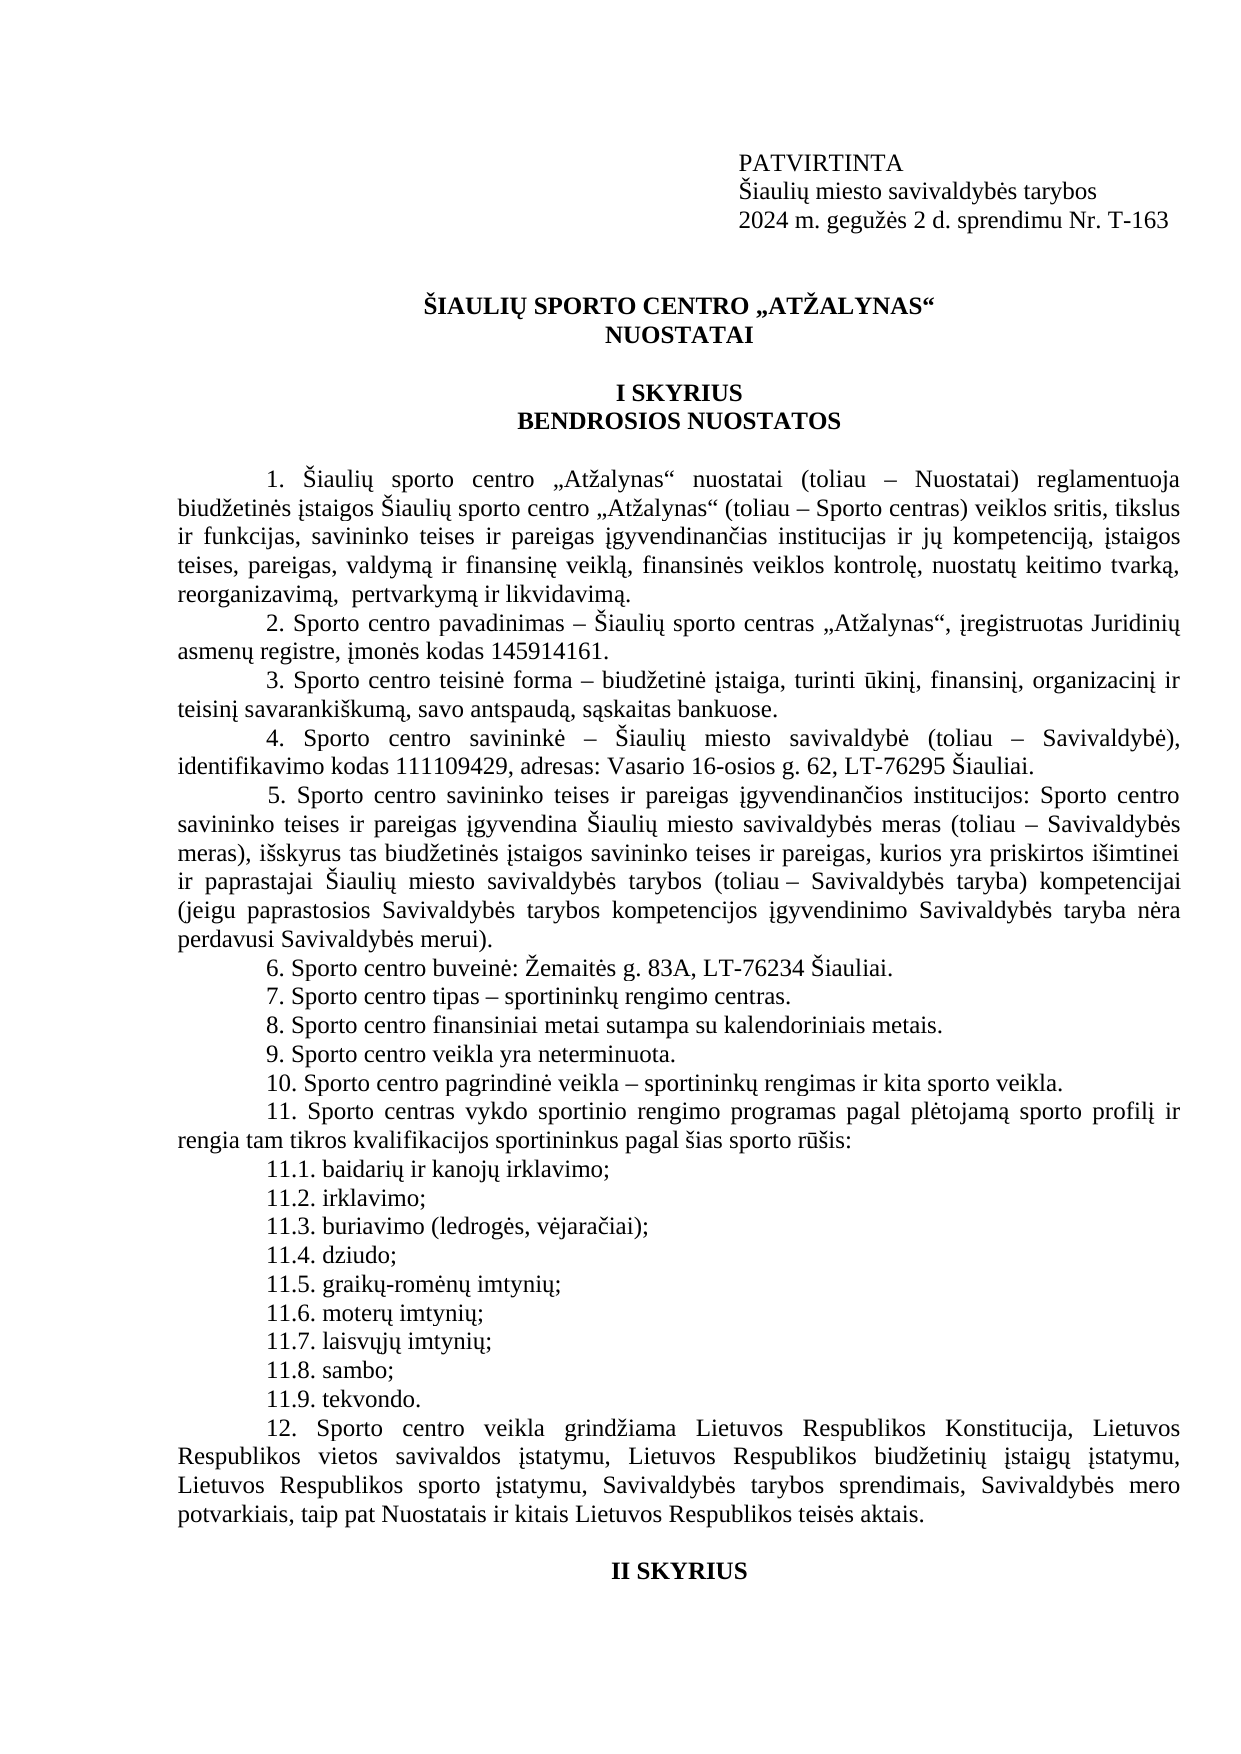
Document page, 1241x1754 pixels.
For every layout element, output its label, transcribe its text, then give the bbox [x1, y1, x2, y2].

text 6. Sporto centro buveinė: Žemaitės g. 83A, LT-76234 Šiauliai. [177, 953, 1181, 981]
text ŠIAULIŲ SPORTO CENTRO „ATŽALYNAS“ [177, 291, 1181, 320]
text 12. Sporto centro veikla grindžiama Lietuvos Respublikos Konstitucija, Lietuvos Respublikos vietos savivaldos įstatymu, Lietuvos Respublikos biudžetinių įstaigų įstatymu, Lietuvos Respublikos sporto įstatymu, Savivaldybės tarybos sprendimais, Savivaldybės mero potvarkiais, taip pat Nuostatais ir kitais Lietuvos Respublikos teisės aktais. [177, 1413, 1181, 1528]
text 1. Šiaulių sporto centro „Atžalynas“ nuostatai (toliau – Nuostatai) reglamentuoja biudžetinės įstaigos Šiaulių sporto centro „Atžalynas“ (toliau – Sporto centras) veiklos sritis, tikslus ir funkcijas, savininko teises ir pareigas įgyvendinančias institucijas ir jų kompetenciją, įstaigos teises, pareigas, valdymą ir finansinę veiklą, finansinės veiklos kontrolę, nuostatų keitimo tvarką, reorganizavimą, pertvarkymą ir likvidavimą. [177, 464, 1181, 608]
text 11.2. irklavimo; [177, 1183, 1181, 1211]
text 2024 m. gegužės 2 d. sprendimu Nr. T-163 [738, 205, 1181, 234]
text 8. Sporto centro finansiniai metai sutampa su kalendoriniais metais. [177, 1010, 1181, 1039]
text 11.7. laisvųjų imtynių; [177, 1326, 1181, 1355]
text 11.5. graikų-romėnų imtynių; [177, 1269, 1181, 1298]
text II SKYRIUS [177, 1556, 1181, 1585]
text BENDROSIOS NUOSTATOS [177, 406, 1181, 435]
text I SKYRIUS [177, 378, 1181, 406]
text 7. Sporto centro tipas – sportininkų rengimo centras. [177, 981, 1181, 1010]
text 11.3. buriavimo (ledrogės, vėjaračiai); [177, 1211, 1181, 1240]
text 11.9. tekvondo. [177, 1384, 1181, 1413]
text 4. Sporto centro savininkė – Šiaulių miesto savivaldybė (toliau – Savivaldybė), identifikavimo kodas 111109429, adresas: Vasario 16-osios g. 62, LT-76295 Šiauliai. [177, 723, 1181, 780]
text 11.6. moterų imtynių; [177, 1298, 1181, 1326]
text 9. Sporto centro veikla yra neterminuota. [177, 1039, 1181, 1068]
text 10. Sporto centro pagrindinė veikla – sportininkų rengimas ir kita sporto veikla. [177, 1068, 1181, 1096]
text Šiaulių miesto savivaldybės tarybos [738, 176, 1181, 205]
text PATVIRTINTA [738, 148, 1181, 176]
text 5. Sporto centro savininko teises ir pareigas įgyvendinančios institucijos: Sporto centro savininko teises ir pareigas įgyvendina Šiaulių miesto savivaldybės meras (toliau – Savivaldybės meras), išskyrus tas biudžetinės įstaigos savininko teises ir pareigas, kurios yra priskirtos išimtinei ir paprastajai Šiaulių miesto savivaldybės tarybos (toliau – Savivaldybės taryba) kompetencijai (jeigu paprastosios Savivaldybės tarybos kompetencijos įgyvendinimo Savivaldybės taryba nėra perdavusi Savivaldybės merui). [177, 780, 1181, 953]
text 11.1. baidarių ir kanojų irklavimo; [177, 1154, 1181, 1183]
text 11.4. dziudo; [177, 1240, 1181, 1269]
text 11. Sporto centras vykdo sportinio rengimo programas pagal plėtojamą sporto profilį ir rengia tam tikros kvalifikacijos sportininkus pagal šias sporto rūšis: [177, 1096, 1181, 1154]
text 11.8. sambo; [177, 1355, 1181, 1384]
text NUOSTATAI [177, 320, 1181, 349]
text 3. Sporto centro teisinė forma – biudžetinė įstaiga, turinti ūkinį, finansinį, organizacinį ir teisinį savarankiškumą, savo antspaudą, sąskaitas bankuose. [177, 665, 1181, 723]
text 2. Sporto centro pavadinimas – Šiaulių sporto centras „Atžalynas“, įregistruotas Juridinių asmenų registre, įmonės kodas 145914161. [177, 608, 1181, 665]
